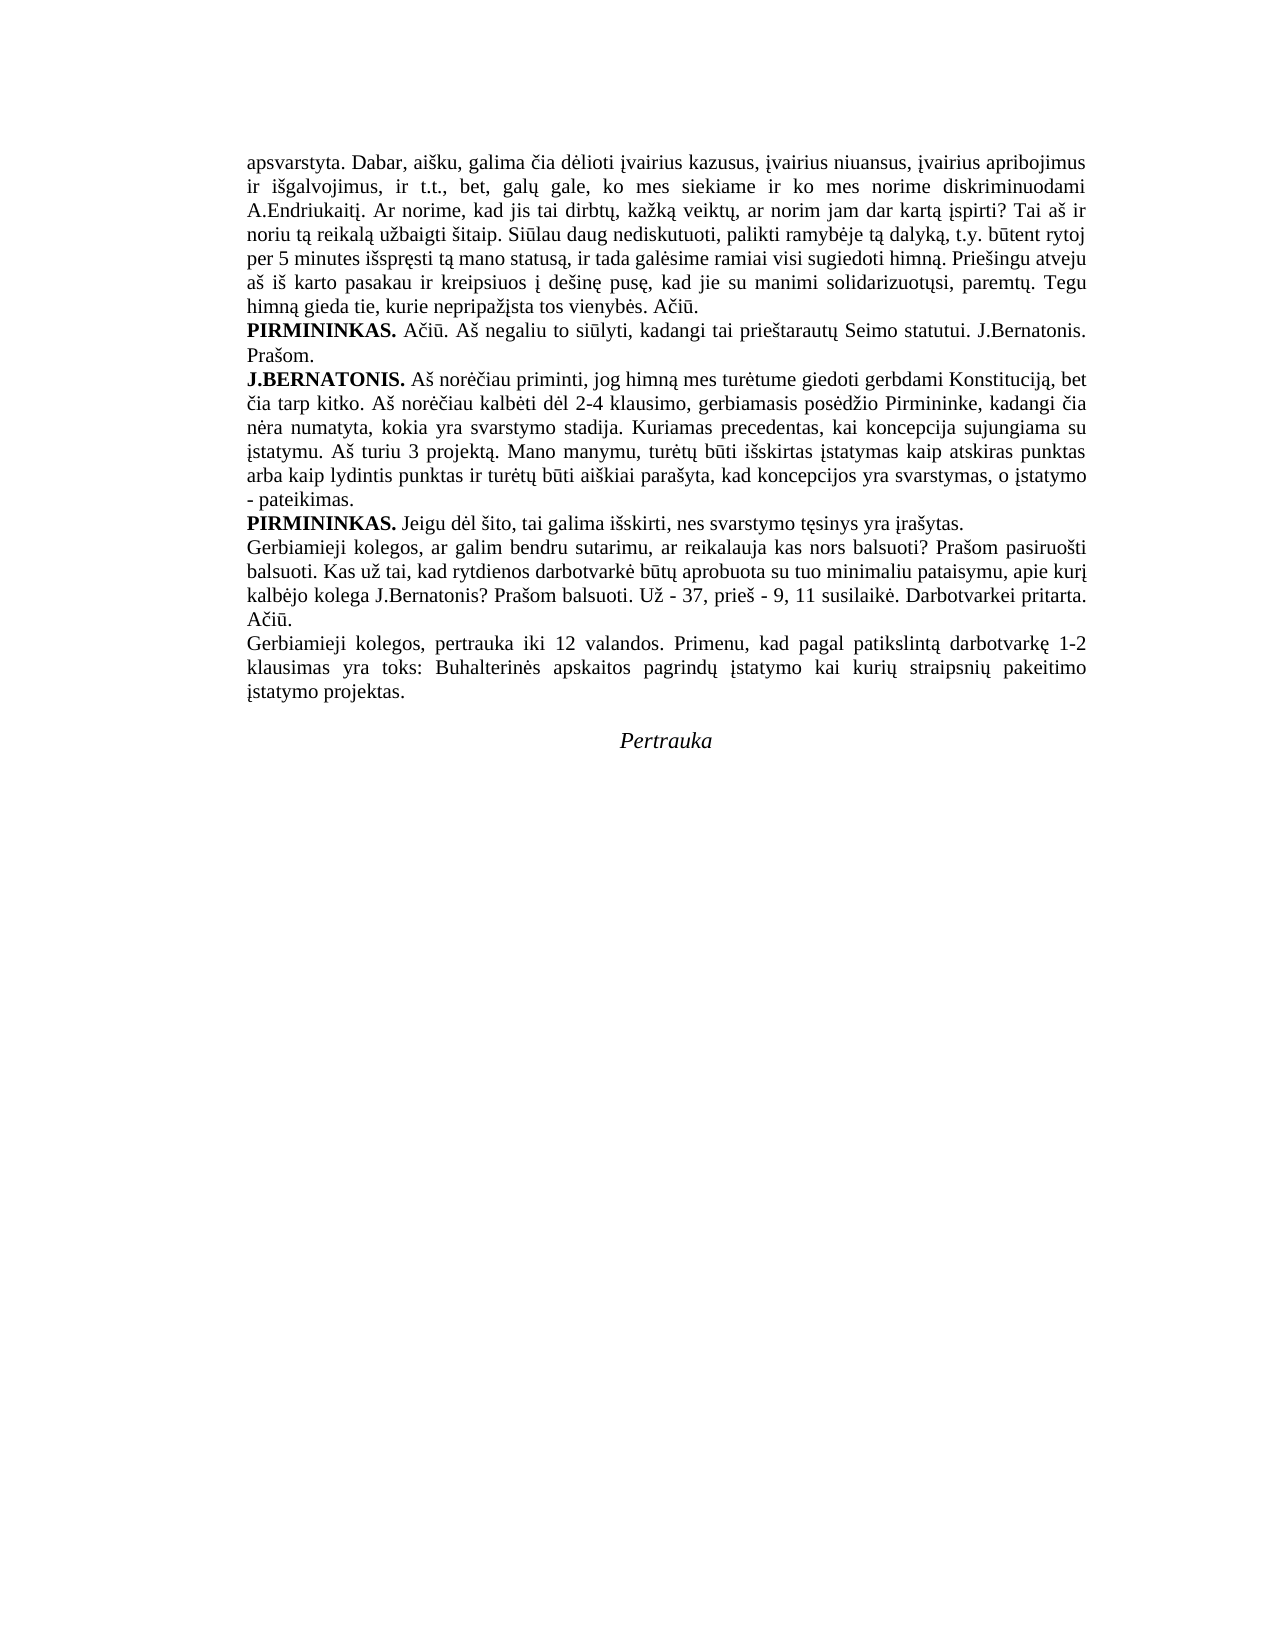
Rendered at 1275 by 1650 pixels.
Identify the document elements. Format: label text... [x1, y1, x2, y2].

text Gerbiamieji kolegos, ar galim bendru sutarimu, ar reikalauja kas nors balsuoti? Prašom pasiruošti balsuoti. Kas už tai, kad rytdienos darbotvarkė būtų aprobuota su tuo minimaliu pataisymu, apie kurį kalbėjo kolega J.Bernatonis? Prašom balsuoti. Už - 37, prieš - 9, 11 susilaikė. Darbotvarkei pritarta. Ačiū. [247, 535, 1087, 631]
text PIRMININKAS. Jeigu dėl šito, tai galima išskirti, nes svarstymo tęsinys yra įrašytas. [247, 511, 1087, 535]
text Gerbiamieji kolegos, pertrauka iki 12 valandos. Primenu, kad pagal patikslintą darbotvarkę 1-2 klausimas yra toks: Buhalterinės apskaitos pagrindų įstatymo kai kurių straipsnių pakeitimo įstatymo projektas. [247, 631, 1087, 703]
text PIRMININKAS. Ačiū. Aš negaliu to siūlyti, kadangi tai prieštarautų Seimo statutui. J.Bernatonis. Prašom. [247, 318, 1087, 367]
text Pertrauka [247, 728, 1087, 754]
text J.BERNATONIS. Aš norėčiau priminti, jog himną mes turėtume giedoti gerbdami Konstituciją, bet čia tarp kitko. Aš norėčiau kalbėti dėl 2-4 klausimo, gerbiamasis posėdžio Pirmininke, kadangi čia nėra numatyta, kokia yra svarstymo stadija. Kuriamas precedentas, kai koncepcija sujungiama su įstatymu. Aš turiu 3 projektą. Mano manymu, turėtų būti išskirtas įstatymas kaip atskiras punktas arba kaip lydintis punktas ir turėtų būti aiškiai parašyta, kad koncepcijos yra svarstymas, o įstatymo - pateikimas. [247, 367, 1087, 511]
text apsvarstyta. Dabar, aišku, galima čia dėlioti įvairius kazusus, įvairius niuansus, įvairius apribojimus ir išgalvojimus, ir t.t., bet, galų gale, ko mes siekiame ir ko mes norime diskriminuodami A.Endriukaitį. Ar norime, kad jis tai dirbtų, kažką veiktų, ar norim jam dar kartą įspirti? Tai aš ir noriu tą reikalą užbaigti šitaip. Siūlau daug nediskutuoti, palikti ramybėje tą dalyką, t.y. būtent rytoj per 5 minutes išspręsti tą mano statusą, ir tada galėsime ramiai visi sugiedoti himną. Priešingu atveju aš iš karto pasakau ir kreipsiuos į dešinę pusę, kad jie su manimi solidarizuotųsi, paremtų. Tegu himną gieda tie, kurie nepripažįsta tos vienybės. Ačiū. [247, 150, 1087, 318]
